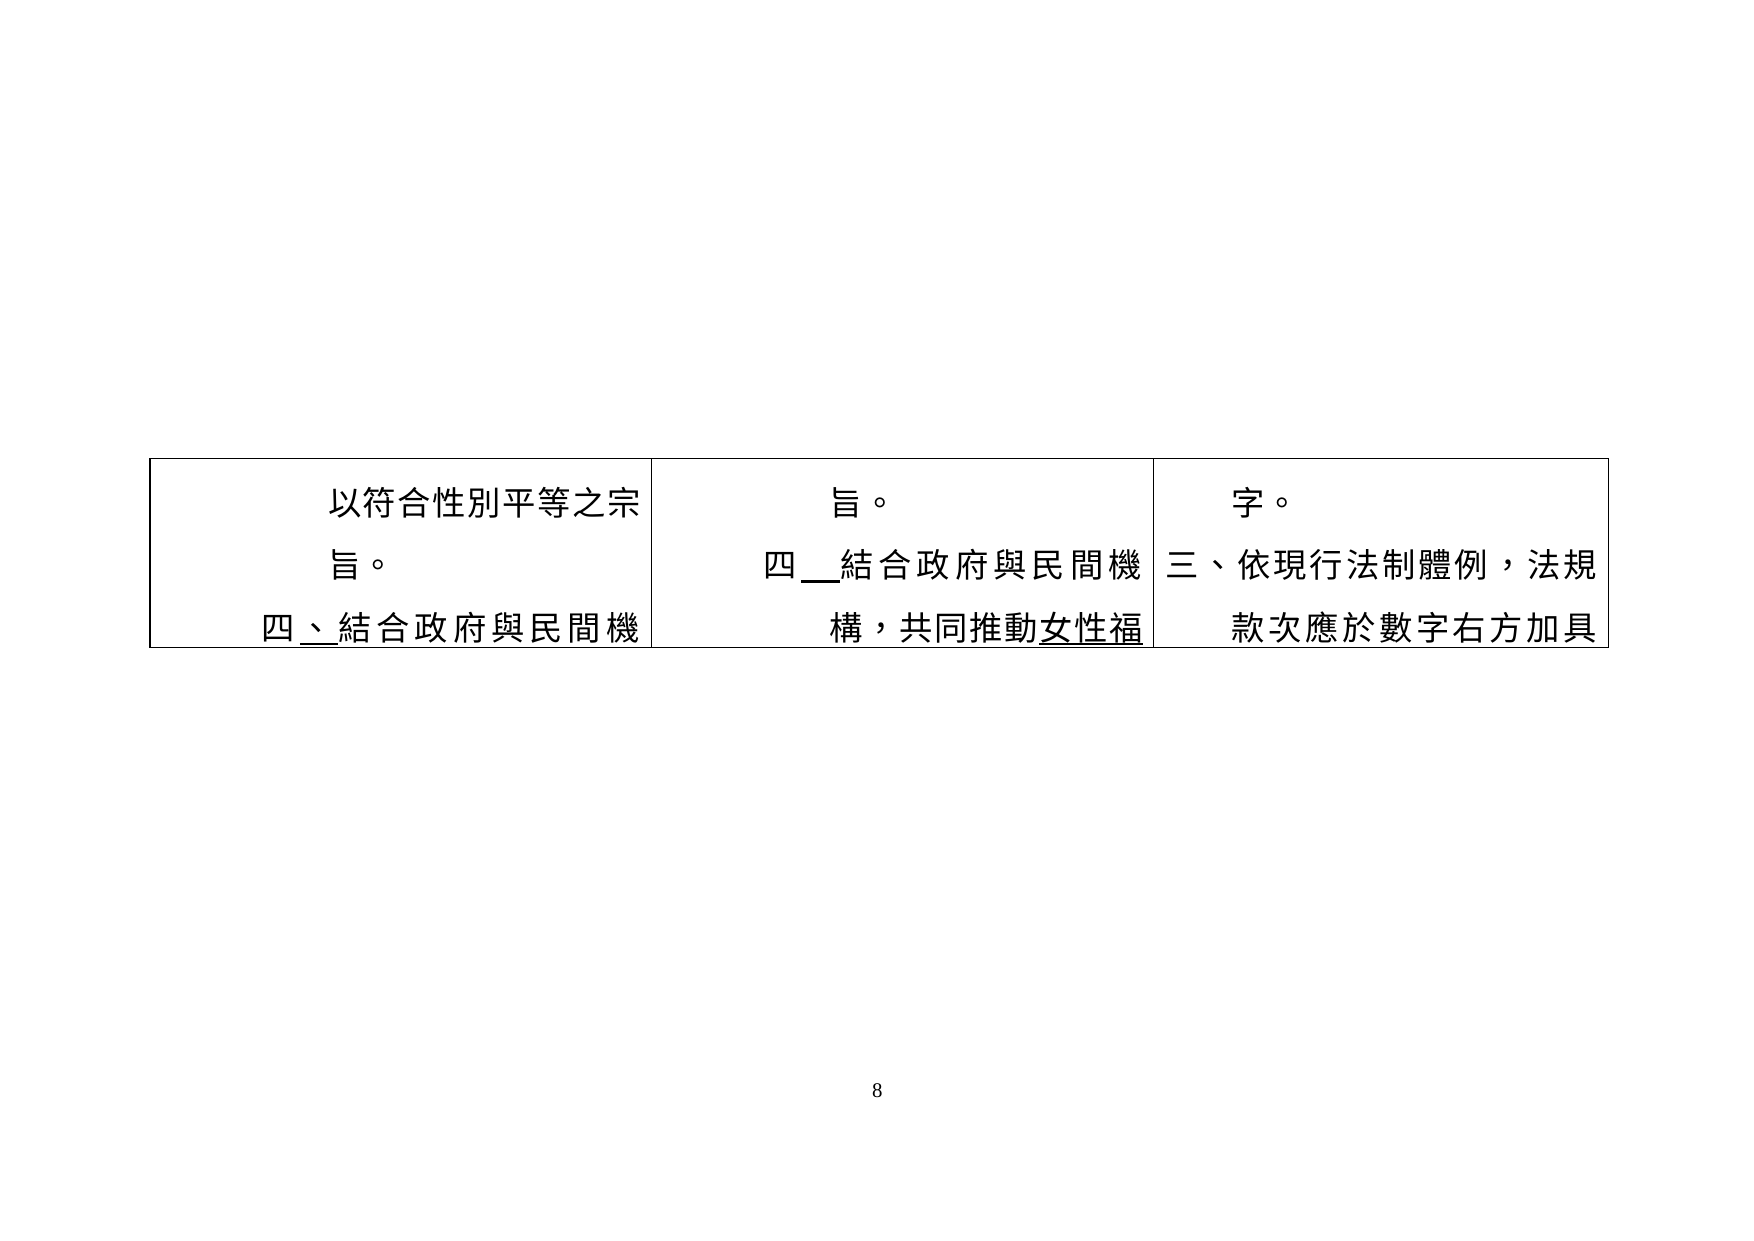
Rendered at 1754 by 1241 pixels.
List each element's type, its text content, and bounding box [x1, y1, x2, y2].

table_cell 以符合性別平等之宗旨。 四、結合政府與民間機 [151, 459, 651, 647]
table_cell 旨。 四 結合政府與民間機構，共同推動女性福 [652, 459, 1153, 647]
table_cell 字。 三、依現行法制體例，法規款次應於數字右方加具 [1154, 459, 1608, 647]
